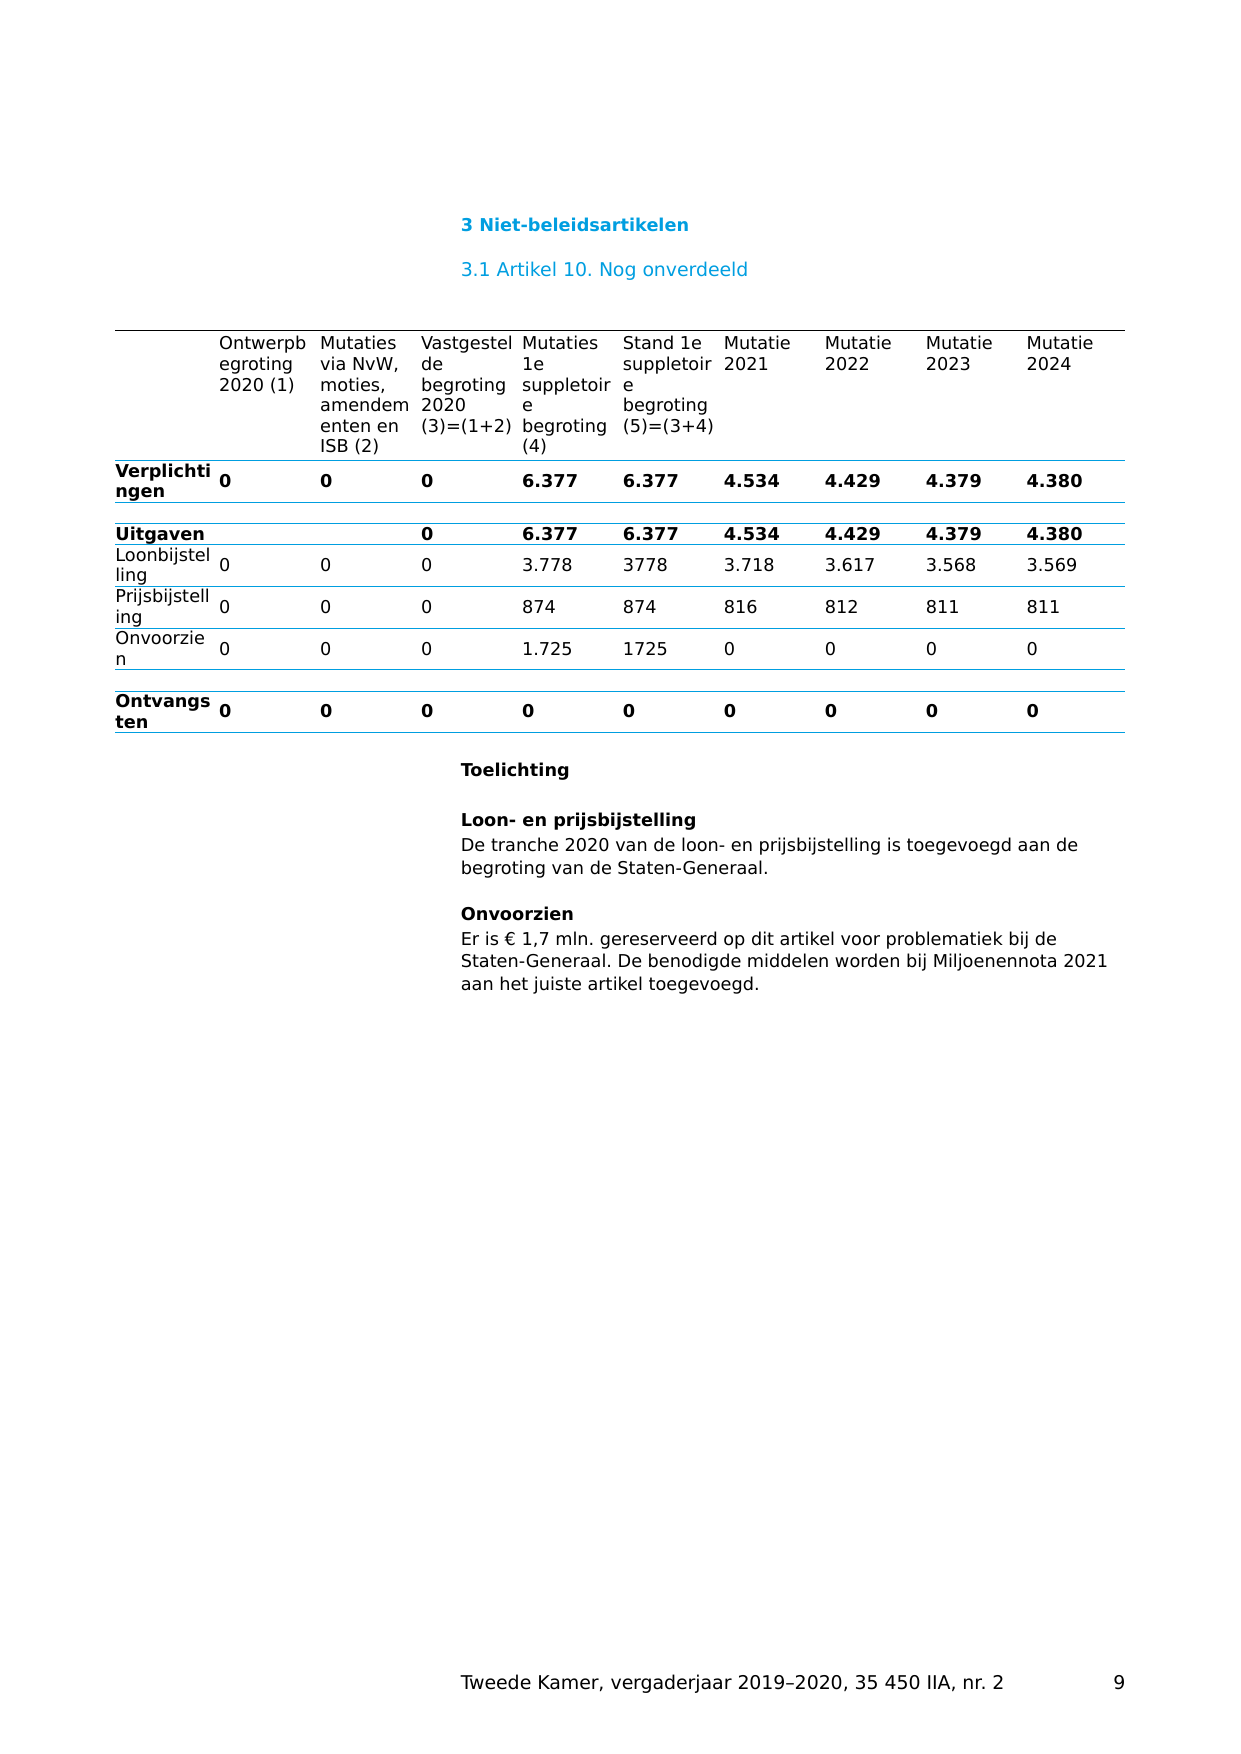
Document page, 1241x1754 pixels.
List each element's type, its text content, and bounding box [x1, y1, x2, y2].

table_cell 0 [418, 545, 519, 586]
table_cell Onvoorzien [115, 629, 216, 669]
table_cell 3.617 [822, 545, 923, 586]
table_cell 0 [822, 692, 923, 732]
table_cell 4.379 [923, 524, 1023, 544]
table_cell 0 [418, 629, 519, 669]
table_cell Ontvangsten [115, 692, 216, 732]
table_cell [620, 670, 721, 691]
table_cell 874 [519, 587, 620, 628]
table_cell [317, 524, 418, 544]
table_cell Mutatie 2023 [923, 331, 1023, 460]
table_cell [822, 503, 923, 523]
table_cell 4.379 [923, 461, 1023, 502]
table_cell 1725 [620, 629, 721, 669]
table_cell 4.380 [1024, 524, 1125, 544]
table_cell 0 [923, 629, 1023, 669]
table_cell [115, 670, 216, 691]
title 3.1 Artikel 10. Nog onverdeeld [461, 259, 1125, 281]
table_cell 0 [620, 692, 721, 732]
table_cell [822, 670, 923, 691]
text Onvoorzien [461, 902, 1125, 924]
table_cell 3.718 [721, 545, 822, 586]
table_cell 816 [721, 587, 822, 628]
table_cell 6.377 [620, 461, 721, 502]
table_cell [216, 503, 317, 523]
table_cell Mutatie 2022 [822, 331, 923, 460]
table_cell 0 [317, 587, 418, 628]
table_cell 4.380 [1024, 461, 1125, 502]
table_cell [418, 503, 519, 523]
table_cell [1024, 503, 1125, 523]
table_cell [216, 524, 317, 544]
table_cell 0 [418, 587, 519, 628]
table_cell 0 [216, 587, 317, 628]
table_cell 0 [822, 629, 923, 669]
table_cell Ontwerpbegroting 2020 (1) [216, 331, 317, 460]
table_cell 0 [317, 692, 418, 732]
table_cell Verplichtingen [115, 461, 216, 502]
table_cell [216, 670, 317, 691]
text Er is € 1,7 mln. gereserveerd op dit artikel voor problematiek bij de Staten-Generaal. De benodigde middelen worden bij Miljoenennota 2021 aan het juiste artikel toegevoegd. [461, 927, 1125, 995]
table_cell 6.377 [519, 461, 620, 502]
table_cell [1024, 670, 1125, 691]
table_cell Mutatie 2021 [721, 331, 822, 460]
table_cell 0 [418, 692, 519, 732]
text De tranche 2020 van de loon- en prijsbijstelling is toegevoegd aan de begroting van de Staten-Generaal. [461, 833, 1125, 879]
table_cell [418, 670, 519, 691]
text Loon- en prijsbijstelling [461, 808, 1125, 831]
table_cell [519, 503, 620, 523]
table_cell [923, 503, 1023, 523]
table_cell [317, 503, 418, 523]
table_cell 0 [721, 692, 822, 732]
table_cell 0 [519, 692, 620, 732]
table_cell 0 [1024, 629, 1125, 669]
title 3 Niet-beleidsartikelen [461, 213, 1125, 236]
table_cell 0 [1024, 692, 1125, 732]
table_cell 0 [216, 461, 317, 502]
table_cell 0 [923, 692, 1023, 732]
table_cell [721, 503, 822, 523]
table_cell Uitgaven [115, 524, 216, 544]
table_cell [317, 670, 418, 691]
table_cell 6.377 [519, 524, 620, 544]
table_cell [519, 670, 620, 691]
table_cell 3.778 [519, 545, 620, 586]
table_cell 0 [317, 545, 418, 586]
table_cell 4.534 [721, 461, 822, 502]
table_cell 0 [317, 629, 418, 669]
table_cell 6.377 [620, 524, 721, 544]
table_cell 0 [418, 524, 519, 544]
table_cell 3778 [620, 545, 721, 586]
table_cell Stand 1e suppletoire begroting (5)=(3+4) [620, 331, 721, 460]
table_cell [115, 503, 216, 523]
table_cell Prijsbijstelling [115, 587, 216, 628]
table_cell 1.725 [519, 629, 620, 669]
table_cell 811 [923, 587, 1023, 628]
table_cell 3.568 [923, 545, 1023, 586]
table_cell Mutaties via NvW, moties, amendementen en ISB (2) [317, 331, 418, 460]
table_cell 0 [216, 545, 317, 586]
table_cell 812 [822, 587, 923, 628]
table_cell [721, 670, 822, 691]
table_cell [620, 503, 721, 523]
table_cell 0 [317, 461, 418, 502]
table_header Tabel 6 Budgettaire gevolgen artikel 10 Nog onverdeeld (bedragen x € 1.000) [115, 305, 1125, 330]
table_cell Mutatie 2024 [1024, 331, 1125, 460]
table_cell [115, 331, 216, 460]
table_cell Vastgestelde begroting 2020 (3)=(1+2) [418, 331, 519, 460]
table_cell 4.429 [822, 461, 923, 502]
table_cell 0 [418, 461, 519, 502]
table_cell Mutaties 1e suppletoire begroting (4) [519, 331, 620, 460]
table_cell [923, 670, 1023, 691]
text Toelichting [461, 758, 1125, 781]
table_cell Loonbijstelling [115, 545, 216, 586]
table_cell 0 [216, 629, 317, 669]
table_cell 0 [216, 692, 317, 732]
table_cell 4.534 [721, 524, 822, 544]
table_cell 0 [721, 629, 822, 669]
table_cell 4.429 [822, 524, 923, 544]
table_cell 3.569 [1024, 545, 1125, 586]
table_cell 811 [1024, 587, 1125, 628]
table_cell 874 [620, 587, 721, 628]
